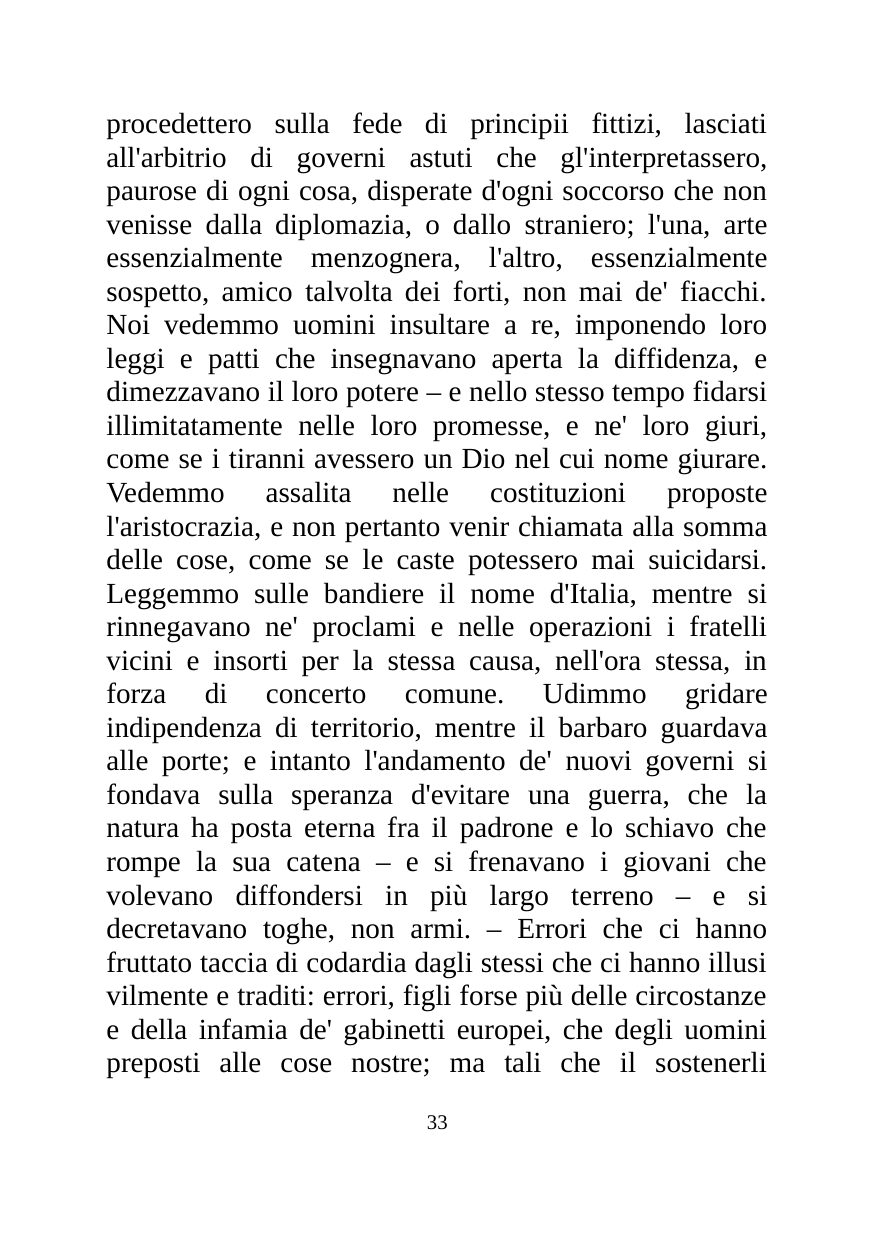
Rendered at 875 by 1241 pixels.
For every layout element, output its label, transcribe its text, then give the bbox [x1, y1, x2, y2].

text procedettero sulla fede di principii fittizi, lasciati all'arbitrio di governi astuti che gl'interpretassero, paurose di ogni cosa, disperate d'ogni soccorso che non venisse dalla diplomazia, o dallo straniero; l'una, arte essenzialmente menzognera, l'altro, essenzialmente sospetto, amico talvolta dei forti, non mai de' fiacchi. Noi vedemmo uomini insultare a re, imponendo loro leggi e patti che insegnavano aperta la diffidenza, e dimezzavano il loro potere – e nello stesso tempo fidarsi illimitatamente nelle loro promesse, e ne' loro giuri, come se i tiranni avessero un Dio nel cui nome giurare. Vedemmo assalita nelle costituzioni proposte l'aristocrazia, e non pertanto venir chiamata alla somma delle cose, come se le caste potessero mai suicidarsi. Leggemmo sulle bandiere il nome d'Italia, mentre si rinnegavano ne' proclami e nelle operazioni i fratelli vicini e insorti per la stessa causa, nell'ora stessa, in forza di concerto comune. Udimmo gridare indipendenza di territorio, mentre il barbaro guardava alle porte; e intanto l'andamento de' nuovi governi si fondava sulla speranza d'evitare una guerra, che la natura ha posta eterna fra il padrone e lo schiavo che rompe la sua catena – e si frenavano i giovani che volevano diffondersi in più largo terreno – e si decretavano toghe, non armi. – Errori che ci hanno fruttato taccia di codardia dagli stessi che ci hanno illusi vilmente e traditi: errori, figli forse più delle circostanze e della infamia de' gabinetti europei, che degli uomini preposti alle cose nostre; ma tali che il sostenerli [106, 106, 768, 1079]
